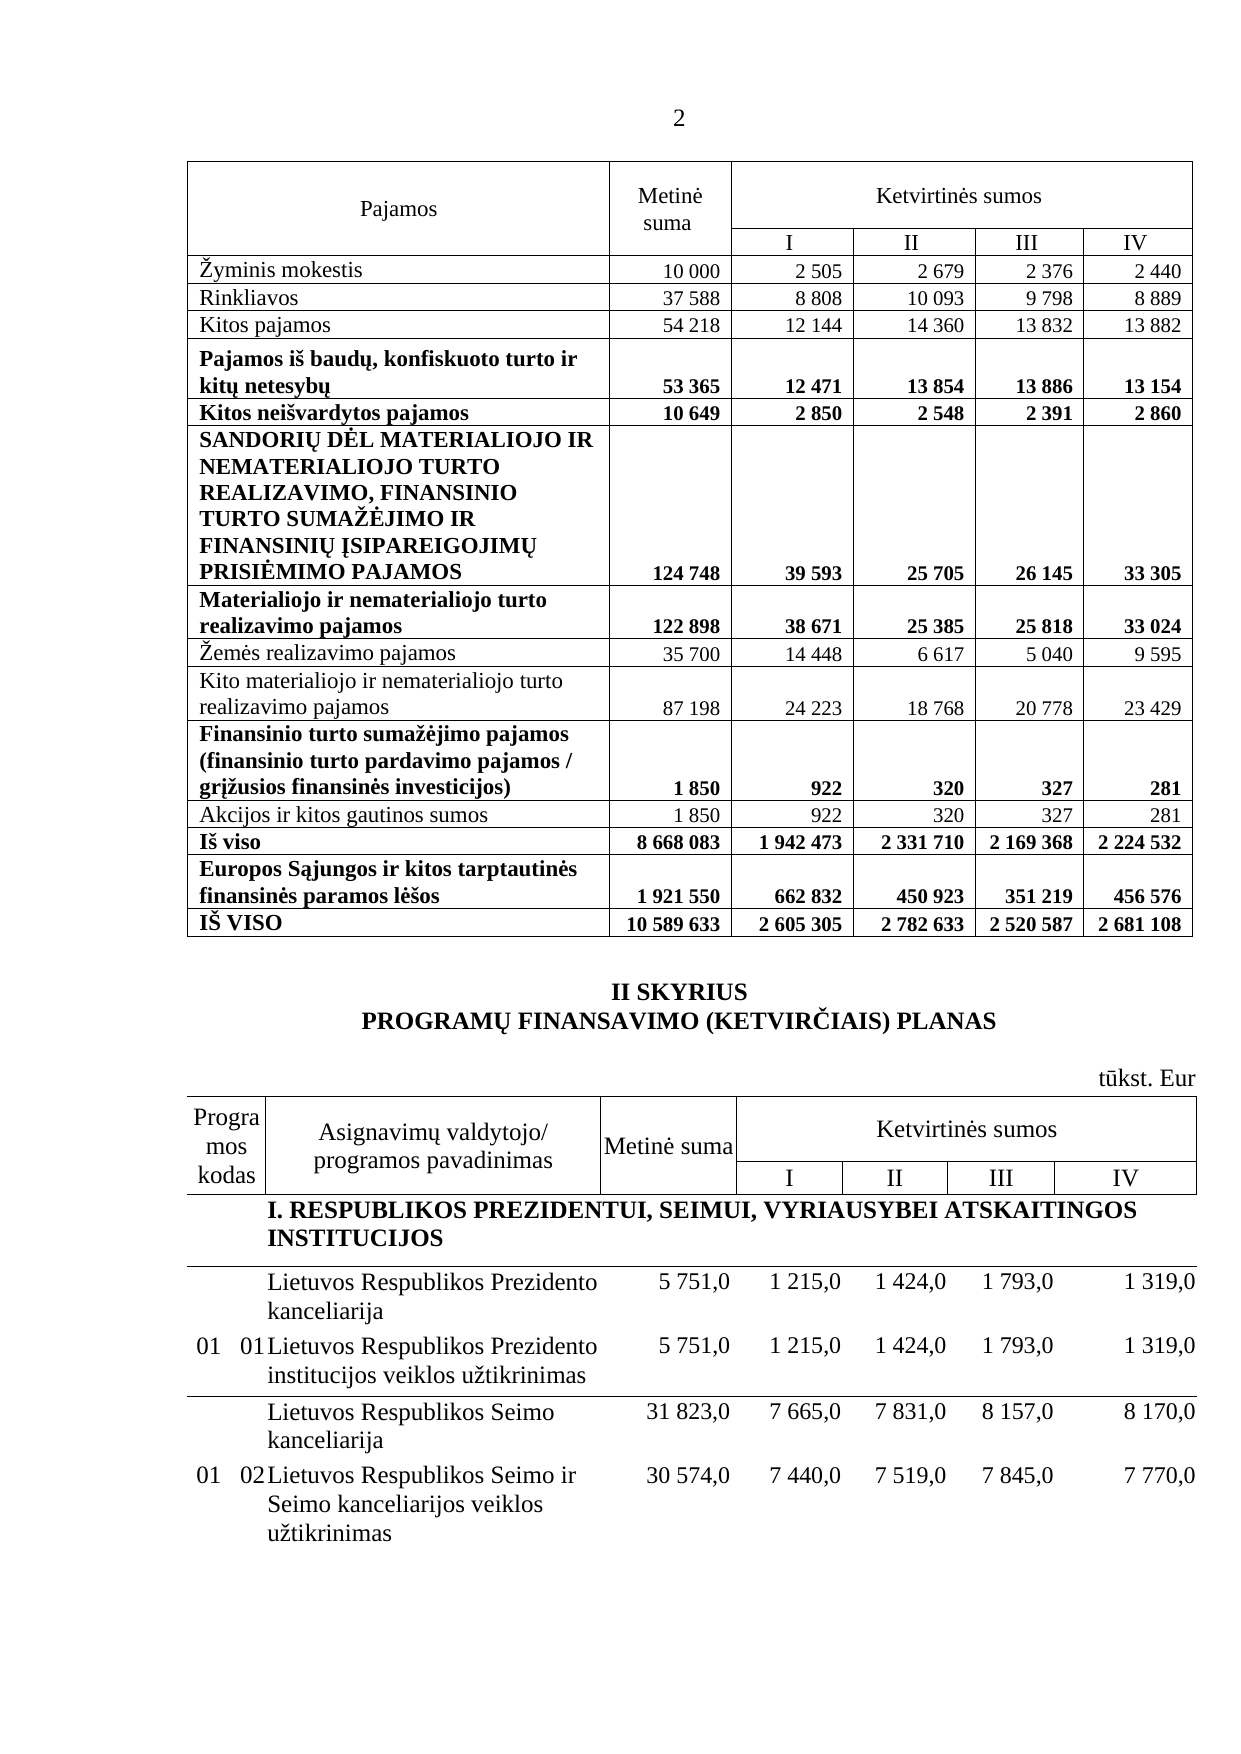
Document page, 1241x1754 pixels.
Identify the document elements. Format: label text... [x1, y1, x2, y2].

table_cell Materialiojo ir nematerialiojo turto realizavimo pajamos [188, 586, 609, 638]
table_cell 1 850 [610, 801, 731, 827]
table_cell 456 576 [1084, 855, 1192, 908]
table_cell 281 [1084, 801, 1192, 827]
table_cell 320 [854, 721, 975, 799]
table_cell 18 768 [854, 667, 975, 719]
table_cell 1 850 [610, 721, 731, 799]
table_cell 1 424,0 [842, 1331, 947, 1396]
table_cell 7 440,0 [731, 1461, 842, 1558]
table_cell 25 705 [854, 426, 975, 584]
table_cell Iš viso [188, 828, 609, 854]
table_cell II [854, 229, 975, 255]
table_cell 8 889 [1084, 284, 1192, 310]
table_cell 31 823,0 [600, 1397, 731, 1461]
table_header [266, 1064, 600, 1096]
table_cell 320 [854, 801, 975, 827]
table_cell II [843, 1162, 947, 1194]
table_cell 9 595 [1084, 639, 1192, 666]
table_cell 122 898 [610, 586, 731, 638]
table_cell 1 215,0 [731, 1267, 842, 1331]
table_header tūkst. Eur [948, 1064, 1197, 1096]
table_cell Ketvirtinės sumos [737, 1097, 1196, 1161]
table_cell [187, 1195, 222, 1266]
table_cell Asignavimų valdytojo/ programos pavadinimas [266, 1097, 600, 1194]
table_cell I [732, 229, 853, 255]
table_cell 26 145 [976, 426, 1083, 584]
table_cell 7 519,0 [842, 1461, 947, 1558]
table_cell 124 748 [610, 426, 731, 584]
table_cell 281 [1084, 721, 1192, 799]
table_cell 30 574,0 [600, 1461, 731, 1558]
table_cell 1 793,0 [948, 1331, 1054, 1396]
table_cell Lietuvos Respublikos Prezidento kanceliarija [266, 1267, 600, 1331]
table_cell [187, 1267, 266, 1331]
table_cell 10 649 [610, 399, 731, 425]
table_cell Kitos pajamos [188, 311, 609, 337]
table_cell 8 157,0 [948, 1397, 1054, 1461]
table_cell Pajamos iš baudų, konfiskuoto turto ir kitų netesybų [188, 339, 609, 398]
table_cell 5 040 [976, 639, 1083, 666]
table_header Ketvirtinės sumos [732, 162, 1192, 228]
table_cell 2 681 108 [1084, 909, 1192, 936]
table_cell 25 818 [976, 586, 1083, 638]
table_cell 7 665,0 [731, 1397, 842, 1461]
table_cell 38 671 [732, 586, 853, 638]
table_cell 7 845,0 [948, 1461, 1054, 1558]
text PROGRAMŲ FINANSAVIMO (KETVIRČIAIS) PLANAS [177, 1006, 1181, 1035]
table_cell 01 [222, 1331, 266, 1396]
table_cell 2 169 368 [976, 828, 1083, 854]
table_cell 53 365 [610, 339, 731, 398]
table_cell Kito materialiojo ir nematerialiojo turto realizavimo pajamos [188, 667, 609, 719]
table_cell Kitos neišvardytos pajamos [188, 399, 609, 425]
table_cell III [976, 229, 1083, 255]
table_cell 8 170,0 [1055, 1397, 1197, 1461]
table_cell 8 668 083 [610, 828, 731, 854]
table_cell 33 024 [1084, 586, 1192, 638]
table_cell 24 223 [732, 667, 853, 719]
table_cell 2 782 633 [854, 909, 975, 936]
table_cell 10 000 [610, 256, 731, 283]
table_cell 25 385 [854, 586, 975, 638]
table_cell Žemės realizavimo pajamos [188, 639, 609, 666]
table_cell Programos kodas [187, 1097, 265, 1194]
table_cell 13 886 [976, 339, 1083, 398]
table_cell Lietuvos Respublikos Prezidento institucijos veiklos užtikrinimas [266, 1331, 600, 1396]
table_cell IŠ VISO [188, 909, 609, 936]
table_header [222, 1064, 266, 1096]
table_cell 39 593 [732, 426, 853, 584]
table_cell [222, 1195, 266, 1266]
table_cell 9 798 [976, 284, 1083, 310]
table_cell 2 860 [1084, 399, 1192, 425]
table_cell 7 770,0 [1055, 1461, 1197, 1558]
table_cell [187, 1397, 266, 1461]
table_cell 2 679 [854, 256, 975, 283]
table_cell 33 305 [1084, 426, 1192, 584]
table_cell 37 588 [610, 284, 731, 310]
table_cell 7 831,0 [842, 1397, 947, 1461]
table_cell 2 548 [854, 399, 975, 425]
table_cell 13 154 [1084, 339, 1192, 398]
table_cell 23 429 [1084, 667, 1192, 719]
table_cell 2 605 305 [732, 909, 853, 936]
table_cell 12 144 [732, 311, 853, 337]
table_cell 1 215,0 [731, 1331, 842, 1396]
table_header [600, 1064, 736, 1096]
table_cell 2 224 532 [1084, 828, 1192, 854]
table_cell I [737, 1162, 842, 1194]
table_cell 13 854 [854, 339, 975, 398]
table_cell 10 589 633 [610, 909, 731, 936]
table_cell SANDORIŲ DĖL MATERIALIOJO IR NEMATERIALIOJO TURTO REALIZAVIMO, FINANSINIO TURTO SUMAŽĖJIMO IR FINANSINIŲ ĮSIPAREIGOJIMŲ PRISIĖMIMO PAJAMOS [188, 426, 609, 584]
table_cell IV [1084, 229, 1192, 255]
table_cell 6 617 [854, 639, 975, 666]
table_cell IV [1055, 1162, 1196, 1194]
table_cell 1 793,0 [948, 1267, 1054, 1331]
table_cell 2 520 587 [976, 909, 1083, 936]
table_cell Lietuvos Respublikos Seimo ir Seimo kanceliarijos veiklos užtikrinimas [266, 1461, 600, 1558]
table_cell Akcijos ir kitos gautinos sumos [188, 801, 609, 827]
table_cell Metinė suma [601, 1097, 736, 1194]
table_header [187, 1064, 222, 1096]
table_cell 12 471 [732, 339, 853, 398]
table_cell 01 [187, 1461, 222, 1558]
table_cell 1 921 550 [610, 855, 731, 908]
table_header Metinė suma [610, 162, 731, 255]
table_cell 2 850 [732, 399, 853, 425]
table_cell 922 [732, 801, 853, 827]
table_cell 2 391 [976, 399, 1083, 425]
table_cell 20 778 [976, 667, 1083, 719]
table_cell 662 832 [732, 855, 853, 908]
table_cell III [948, 1162, 1054, 1194]
table_cell 10 093 [854, 284, 975, 310]
table_cell 1 424,0 [842, 1267, 947, 1331]
table_cell 450 923 [854, 855, 975, 908]
table_cell 13 832 [976, 311, 1083, 337]
table_cell Finansinio turto sumažėjimo pajamos (finansinio turto pardavimo pajamos / grįžusios finansinės investicijos) [188, 721, 609, 799]
table_cell 1 942 473 [732, 828, 853, 854]
table_cell 327 [976, 801, 1083, 827]
table_cell Rinkliavos [188, 284, 609, 310]
table_cell 922 [732, 721, 853, 799]
table_cell 2 331 710 [854, 828, 975, 854]
table_cell 87 198 [610, 667, 731, 719]
table_header [736, 1064, 842, 1096]
table_cell 2 376 [976, 256, 1083, 283]
table_cell 54 218 [610, 311, 731, 337]
table_cell 2 440 [1084, 256, 1192, 283]
table_cell 327 [976, 721, 1083, 799]
table_cell 02 [222, 1461, 266, 1558]
table_header Pajamos [188, 162, 609, 255]
table_cell Žyminis mokestis [188, 256, 609, 283]
table_cell 2 505 [732, 256, 853, 283]
table_cell I. RESPUBLIKOS PREZIDENTUI, SEIMUI, VYRIAUSYBEI ATSKAITINGOS INSTITUCIJOS [266, 1195, 1197, 1266]
table_cell 8 808 [732, 284, 853, 310]
text II SKYRIUS [177, 977, 1181, 1006]
table_cell 5 751,0 [600, 1267, 731, 1331]
table_cell 1 319,0 [1055, 1331, 1197, 1396]
table_cell 01 [187, 1331, 222, 1396]
table_cell 14 448 [732, 639, 853, 666]
table_cell 35 700 [610, 639, 731, 666]
table_cell Lietuvos Respublikos Seimo kanceliarija [266, 1397, 600, 1461]
table_cell 14 360 [854, 311, 975, 337]
table_cell Europos Sąjungos ir kitos tarptautinės finansinės paramos lėšos [188, 855, 609, 908]
table_cell 1 319,0 [1055, 1267, 1197, 1331]
table_header [842, 1064, 947, 1096]
table_cell 5 751,0 [600, 1331, 731, 1396]
table_cell 351 219 [976, 855, 1083, 908]
table_cell 13 882 [1084, 311, 1192, 337]
